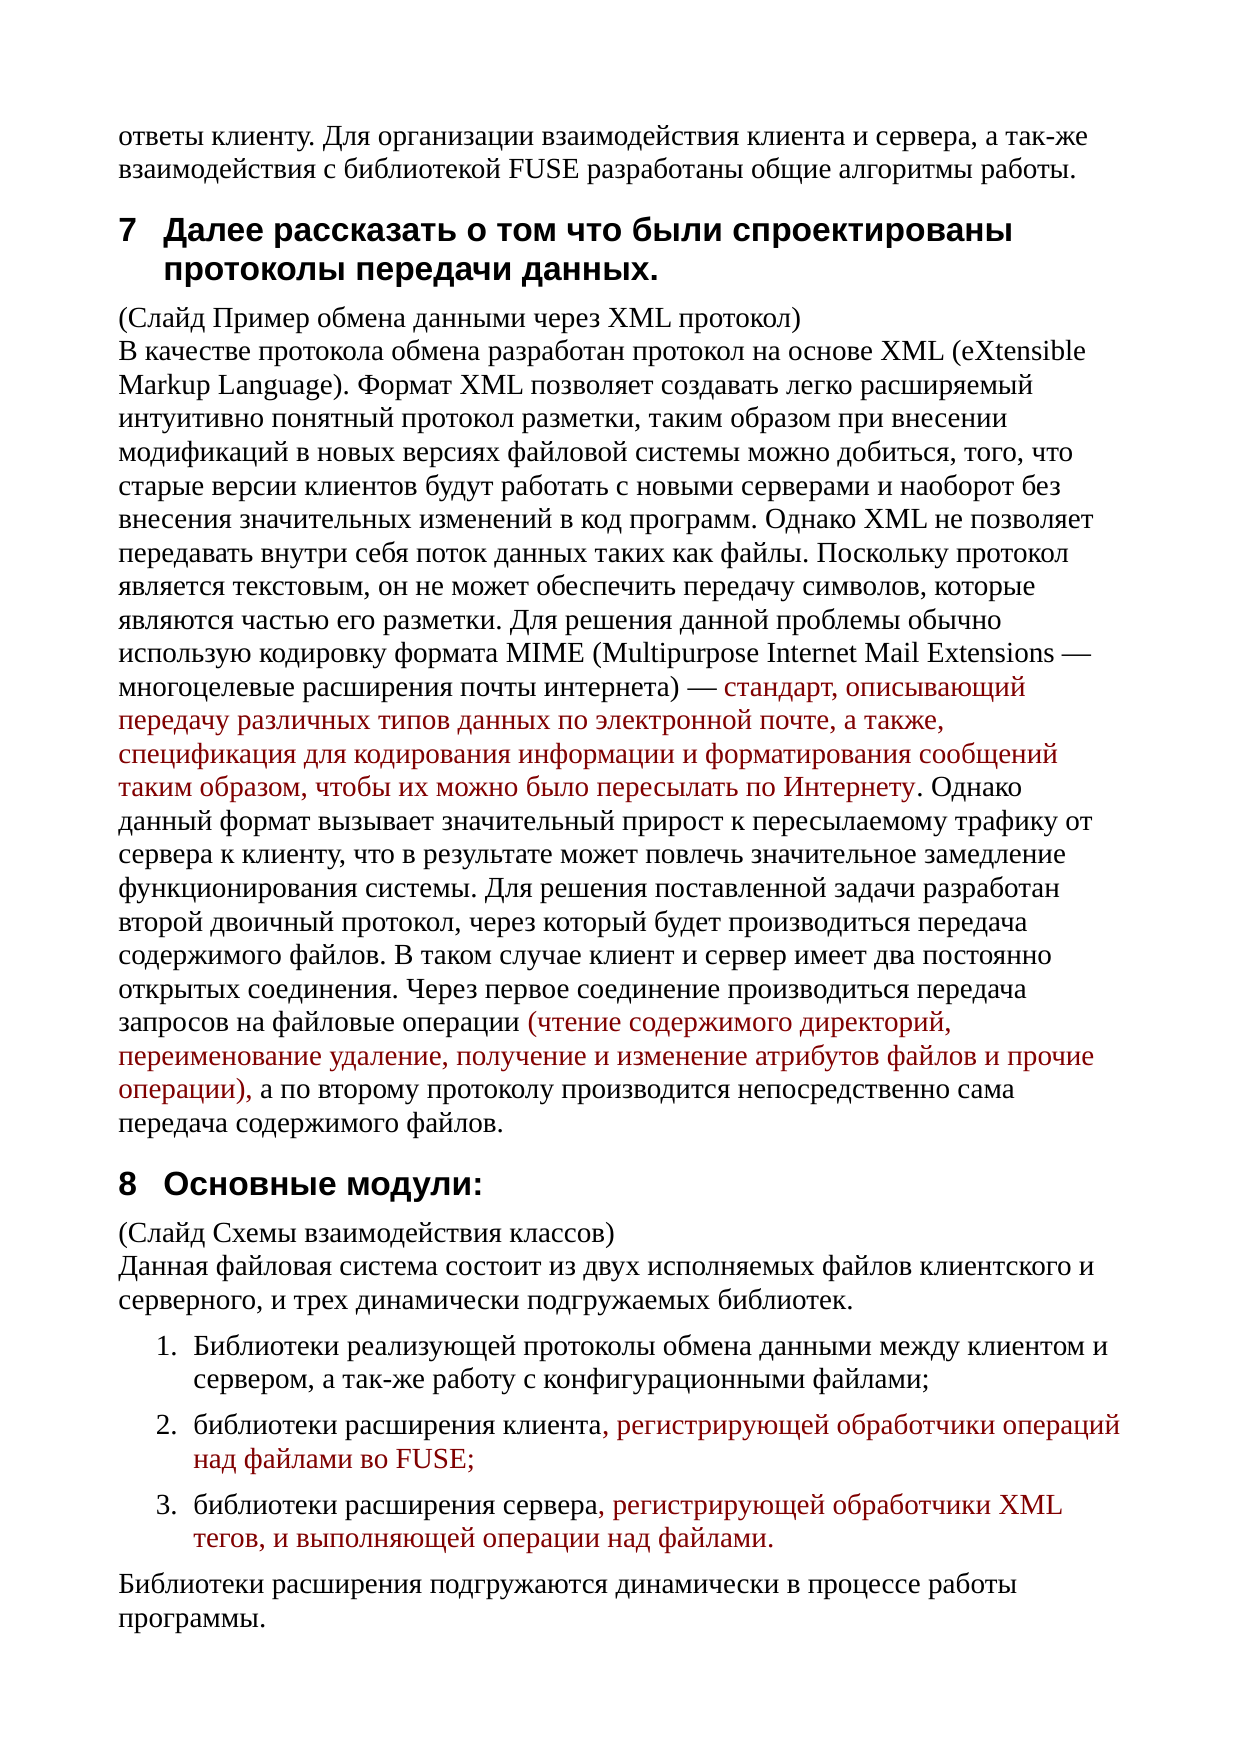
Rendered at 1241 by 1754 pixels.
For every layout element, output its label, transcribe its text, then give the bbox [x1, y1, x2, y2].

text В качестве протокола обмена разработан протокол на основе XML (eXtensible Markup Language). Формат XML позволяет создавать легко расширяемый интуитивно понятный протокол разметки, таким образом при внесении модификаций в новых версиях файловой системы можно добиться, того, что старые версии клиентов будут работать с новыми серверами и наоборот без внесения значительных изменений в код программ. Однако XML не позволяет передавать внутри себя поток данных таких как файлы. Поскольку протокол является текстовым, он не может обеспечить передачу символов, которые являются частью его разметки. Для решения данной проблемы обычно использую кодировку формата MIME (Multipurpose Internet Mail Extensions — многоцелевые расширения почты интернета) — стандарт, описывающий передачу различных типов данных по электронной почте, а также, спецификация для кодирования информации и форматирования сообщений таким образом, чтобы их можно было пересылать по Интернету. Однако данный формат вызывает значительный прирост к пересылаемому трафику от сервера к клиенту, что в результате может повлечь значительное замедление функционирования системы. Для решения поставленной задачи разработан второй двоичный протокол, через который будет производиться передача содержимого файлов. В таком случае клиент и сервер имеет два постоянно открытых соединения. Через первое соединение производиться передача запросов на файловые операции (чтение содержимого директорий, переименование удаление, получение и изменение атрибутов файлов и прочие операции), а по второму протоколу производится непосредственно сама передача содержимого файлов. [118, 333, 1122, 1138]
subtitle Основные модули: [118, 1163, 1122, 1202]
list библиотеки расширения сервера, регистрирующей обработчики XML тегов, и выполняющей операции над файлами. [156, 1487, 1122, 1554]
subtitle Далее рассказать о том что были спроектированы протоколы передачи данных. [118, 210, 1122, 287]
text ответы клиенту. Для организации взаимодействия клиента и сервера, а так-же взаимодействия с библиотекой FUSE разработаны общие алгоритмы работы. [118, 118, 1122, 185]
text Данная файловая система состоит из двух исполняемых файлов клиентского и серверного, и трех динамически подгружаемых библиотек. [118, 1248, 1122, 1315]
text (Слайд Схемы взаимодействия классов) [118, 1215, 1122, 1248]
list Библиотеки реализующей протоколы обмена данными между клиентом и сервером, а так-же работу с конфигурационными файлами; [156, 1328, 1122, 1395]
list библиотеки расширения клиента, регистрирующей обработчики операций над файлами во FUSE; [156, 1407, 1122, 1474]
text (Слайд Пример обмена данными через XML протокол) [118, 300, 1122, 333]
text Библиотеки расширения подгружаются динамически в процессе работы программы. [118, 1567, 1122, 1634]
